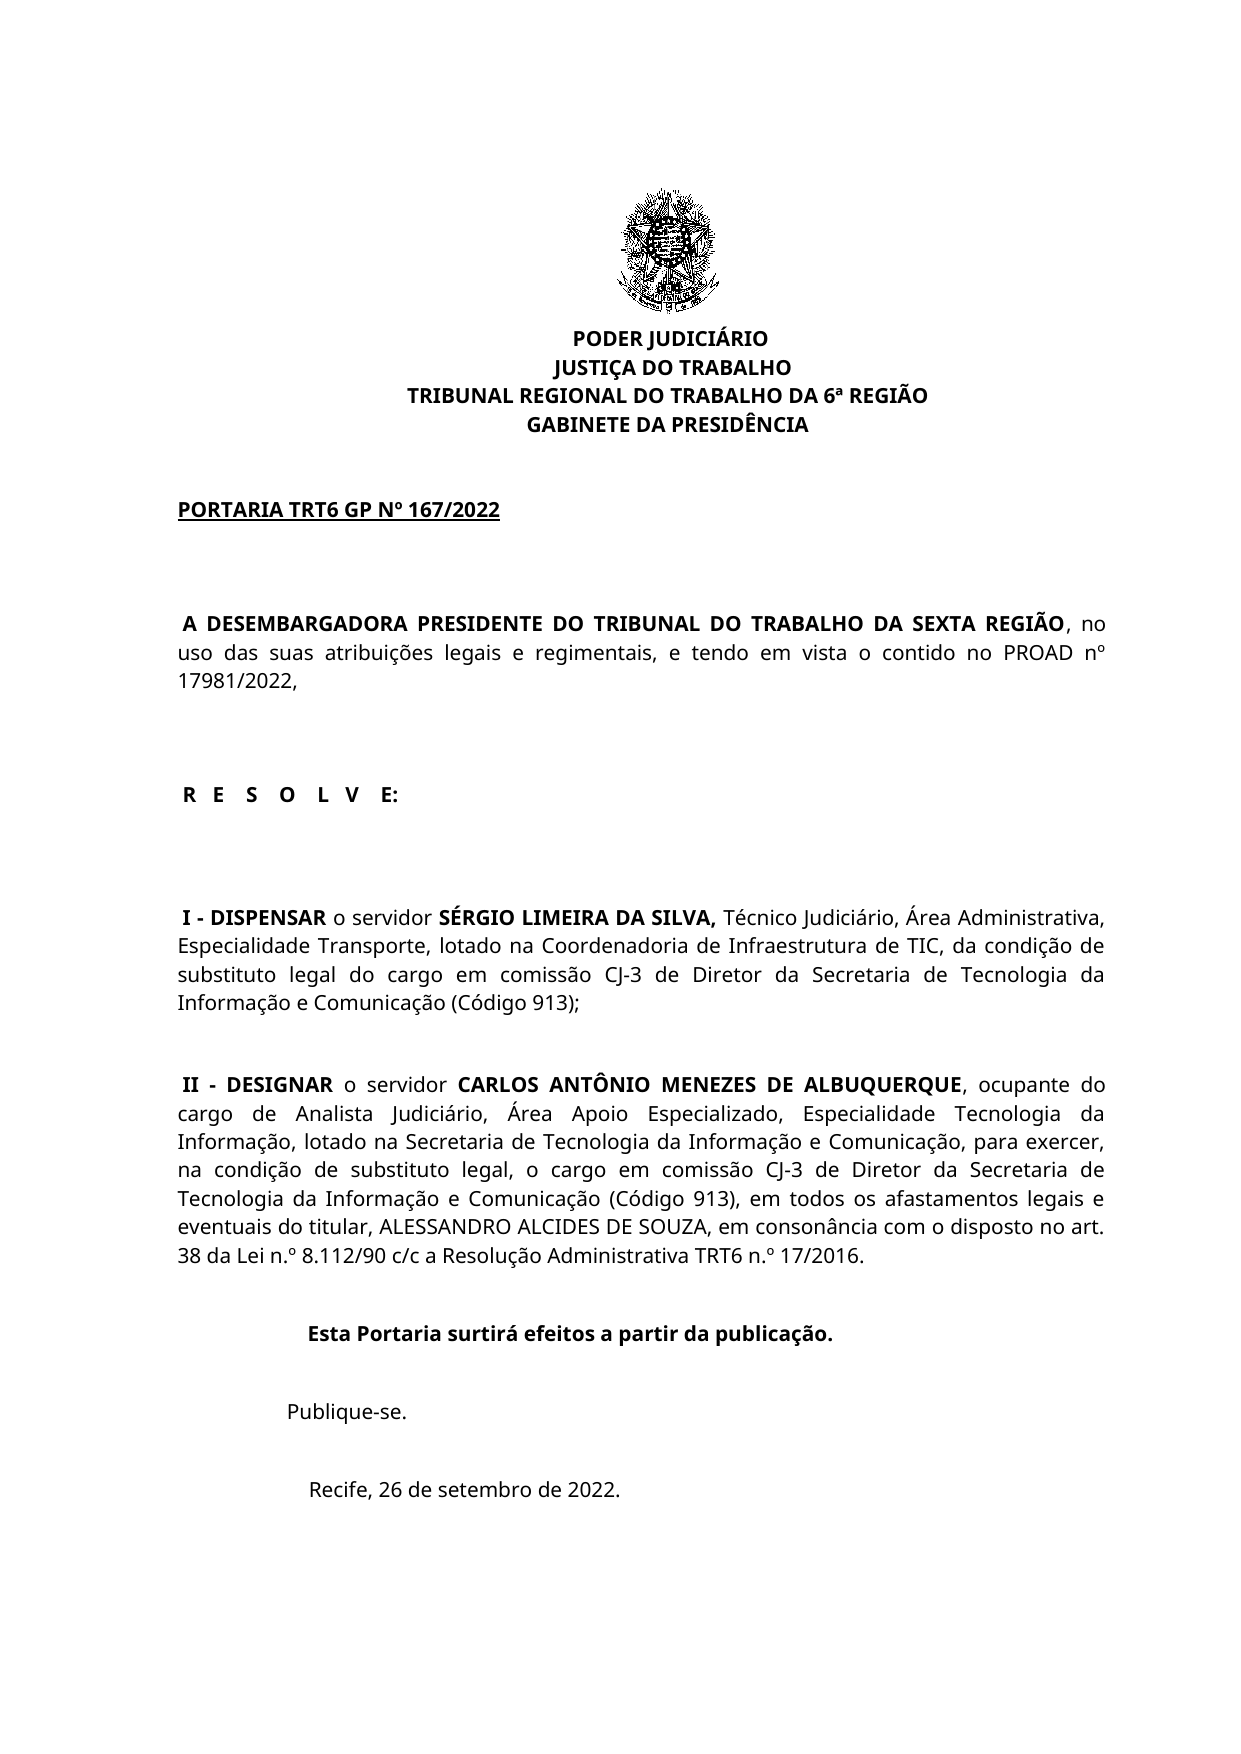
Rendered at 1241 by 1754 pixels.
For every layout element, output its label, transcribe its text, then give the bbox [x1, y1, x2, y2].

text Publique-se. [177, 1397, 1106, 1425]
text I - DISPENSAR o servidor SÉRGIO LIMEIRA DA SILVA, Técnico Judiciário, Área Administrativa, Especialidade Transporte, lotado na Coordenadoria de Infraestrutura de TIC, da condição de substituto legal do cargo em comissão CJ-3 de Diretor da Secretaria de Tecnologia da Informação e Comunicação (Código 913); [177, 903, 1106, 1017]
text PORTARIA TRT6 GP Nº 167/2022 [177, 495, 1106, 524]
text GABINETE DA PRESIDÊNCIA [177, 410, 1158, 438]
text A DESEMBARGADORA PRESIDENTE DO TRIBUNAL DO TRABALHO DA SEXTA REGIÃO, no uso das suas atribuições legais e regimentais, e tendo em vista o contido no PROAD nº 17981/2022, [177, 609, 1106, 694]
text PODER JUDICIÁRIO [177, 324, 1158, 353]
text JUSTIÇA DO TRABALHO [177, 353, 1158, 381]
text II - DESIGNAR o servidor CARLOS ANTÔNIO MENEZES DE ALBUQUERQUE, ocupante do cargo de Analista Judiciário, Área Apoio Especializado, Especialidade Tecnologia da Informação, lotado na Secretaria de Tecnologia da Informação e Comunicação, para exercer, na condição de substituto legal, o cargo em comissão CJ-3 de Diretor da Secretaria de Tecnologia da Informação e Comunicação (Código 913), em todos os afastamentos legais e eventuais do titular, ALESSANDRO ALCIDES DE SOUZA, em consonância com o disposto no art. 38 da Lei n.º 8.112/90 c/c a Resolução Administrativa TRT6 n.º 17/2016. [177, 1070, 1106, 1269]
text Esta Portaria surtirá efeitos a partir da publicação. [177, 1318, 1106, 1348]
text R E S O L V E: [177, 780, 1106, 809]
text Recife, 26 de setembro de 2022. [177, 1474, 1106, 1504]
text TRIBUNAL REGIONAL DO TRABALHO DA 6ª REGIÃO [177, 381, 1158, 410]
